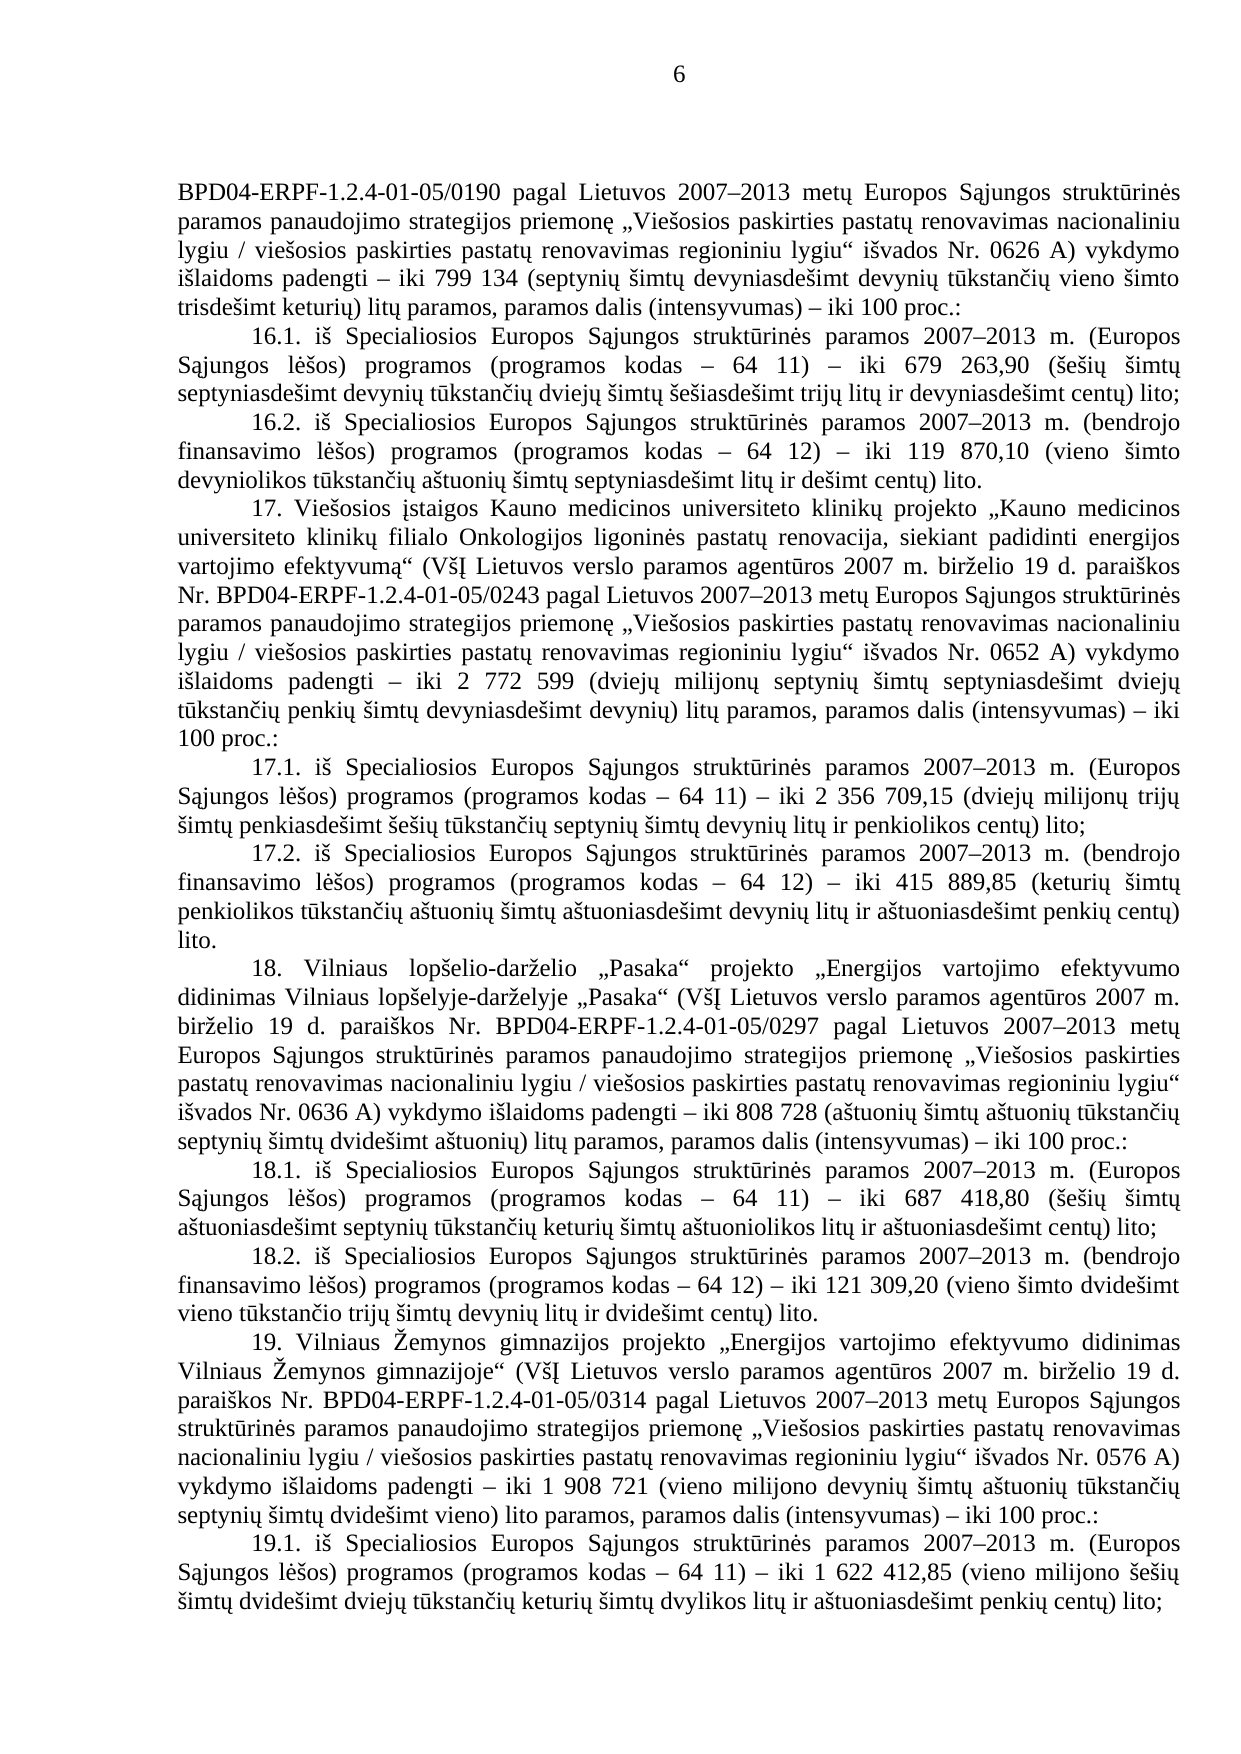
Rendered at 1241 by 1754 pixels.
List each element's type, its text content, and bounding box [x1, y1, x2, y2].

text 19.1. iš Specialiosios Europos Sąjungos struktūrinės paramos 2007–2013 m. (Europos Sąjungos lėšos) programos (programos kodas – 64 11) – iki 1 622 412,85 (vieno milijono šešių šimtų dvidešimt dviejų tūkstančių keturių šimtų dvylikos litų ir aštuoniasdešimt penkių centų) lito; [177, 1528, 1181, 1615]
text 18.1. iš Specialiosios Europos Sąjungos struktūrinės paramos 2007–2013 m. (Europos Sąjungos lėšos) programos (programos kodas – 64 11) – iki 687 418,80 (šešių šimtų aštuoniasdešimt septynių tūkstančių keturių šimtų aštuoniolikos litų ir aštuoniasdešimt centų) lito; [177, 1155, 1181, 1241]
text 17.2. iš Specialiosios Europos Sąjungos struktūrinės paramos 2007–2013 m. (bendrojo finansavimo lėšos) programos (programos kodas – 64 12) – iki 415 889,85 (keturių šimtų penkiolikos tūkstančių aštuonių šimtų aštuoniasdešimt devynių litų ir aštuoniasdešimt penkių centų) lito. [177, 838, 1181, 953]
text 17.1. iš Specialiosios Europos Sąjungos struktūrinės paramos 2007–2013 m. (Europos Sąjungos lėšos) programos (programos kodas – 64 11) – iki 2 356 709,15 (dviejų milijonų trijų šimtų penkiasdešimt šešių tūkstančių septynių šimtų devynių litų ir penkiolikos centų) lito; [177, 752, 1181, 838]
text 16.2. iš Specialiosios Europos Sąjungos struktūrinės paramos 2007–2013 m. (bendrojo finansavimo lėšos) programos (programos kodas – 64 12) – iki 119 870,10 (vieno šimto devyniolikos tūkstančių aštuonių šimtų septyniasdešimt litų ir dešimt centų) lito. [177, 407, 1181, 493]
text 18.2. iš Specialiosios Europos Sąjungos struktūrinės paramos 2007–2013 m. (bendrojo finansavimo lėšos) programos (programos kodas – 64 12) – iki 121 309,20 (vieno šimto dvidešimt vieno tūkstančio trijų šimtų devynių litų ir dvidešimt centų) lito. [177, 1241, 1181, 1327]
text BPD04-ERPF-1.2.4-01-05/0190 pagal Lietuvos 2007–2013 metų Europos Sąjungos struktūrinės paramos panaudojimo strategijos priemonę „Viešosios paskirties pastatų renovavimas nacionaliniu lygiu / viešosios paskirties pastatų renovavimas regioniniu lygiu“ išvados Nr. 0626 A) vykdymo išlaidoms padengti – iki 799 134 (septynių šimtų devyniasdešimt devynių tūkstančių vieno šimto trisdešimt keturių) litų paramos, paramos dalis (intensyvumas) – iki 100 proc.: [177, 177, 1181, 321]
text 18. Vilniaus lopšelio-darželio „Pasaka“ projekto „Energijos vartojimo efektyvumo didinimas Vilniaus lopšelyje-darželyje „Pasaka“ (VšĮ Lietuvos verslo paramos agentūros 2007 m. birželio 19 d. paraiškos Nr. BPD04-ERPF-1.2.4-01-05/0297 pagal Lietuvos 2007–2013 metų Europos Sąjungos struktūrinės paramos panaudojimo strategijos priemonę „Viešosios paskirties pastatų renovavimas nacionaliniu lygiu / viešosios paskirties pastatų renovavimas regioniniu lygiu“ išvados Nr. 0636 A) vykdymo išlaidoms padengti – iki 808 728 (aštuonių šimtų aštuonių tūkstančių septynių šimtų dvidešimt aštuonių) litų paramos, paramos dalis (intensyvumas) – iki 100 proc.: [177, 953, 1181, 1155]
text 16.1. iš Specialiosios Europos Sąjungos struktūrinės paramos 2007–2013 m. (Europos Sąjungos lėšos) programos (programos kodas – 64 11) – iki 679 263,90 (šešių šimtų septyniasdešimt devynių tūkstančių dviejų šimtų šešiasdešimt trijų litų ir devyniasdešimt centų) lito; [177, 321, 1181, 407]
text 17. Viešosios įstaigos Kauno medicinos universiteto klinikų projekto „Kauno medicinos universiteto klinikų filialo Onkologijos ligoninės pastatų renovacija, siekiant padidinti energijos vartojimo efektyvumą“ (VšĮ Lietuvos verslo paramos agentūros 2007 m. birželio 19 d. paraiškos Nr. BPD04-ERPF-1.2.4-01-05/0243 pagal Lietuvos 2007–2013 metų Europos Sąjungos struktūrinės paramos panaudojimo strategijos priemonę „Viešosios paskirties pastatų renovavimas nacionaliniu lygiu / viešosios paskirties pastatų renovavimas regioniniu lygiu“ išvados Nr. 0652 A) vykdymo išlaidoms padengti – iki 2 772 599 (dviejų milijonų septynių šimtų septyniasdešimt dviejų tūkstančių penkių šimtų devyniasdešimt devynių) litų paramos, paramos dalis (intensyvumas) – iki 100 proc.: [177, 493, 1181, 752]
text 19. Vilniaus Žemynos gimnazijos projekto „Energijos vartojimo efektyvumo didinimas Vilniaus Žemynos gimnazijoje“ (VšĮ Lietuvos verslo paramos agentūros 2007 m. birželio 19 d. paraiškos Nr. BPD04-ERPF-1.2.4-01-05/0314 pagal Lietuvos 2007–2013 metų Europos Sąjungos struktūrinės paramos panaudojimo strategijos priemonę „Viešosios paskirties pastatų renovavimas nacionaliniu lygiu / viešosios paskirties pastatų renovavimas regioniniu lygiu“ išvados Nr. 0576 A) vykdymo išlaidoms padengti – iki 1 908 721 (vieno milijono devynių šimtų aštuonių tūkstančių septynių šimtų dvidešimt vieno) lito paramos, paramos dalis (intensyvumas) – iki 100 proc.: [177, 1327, 1181, 1528]
